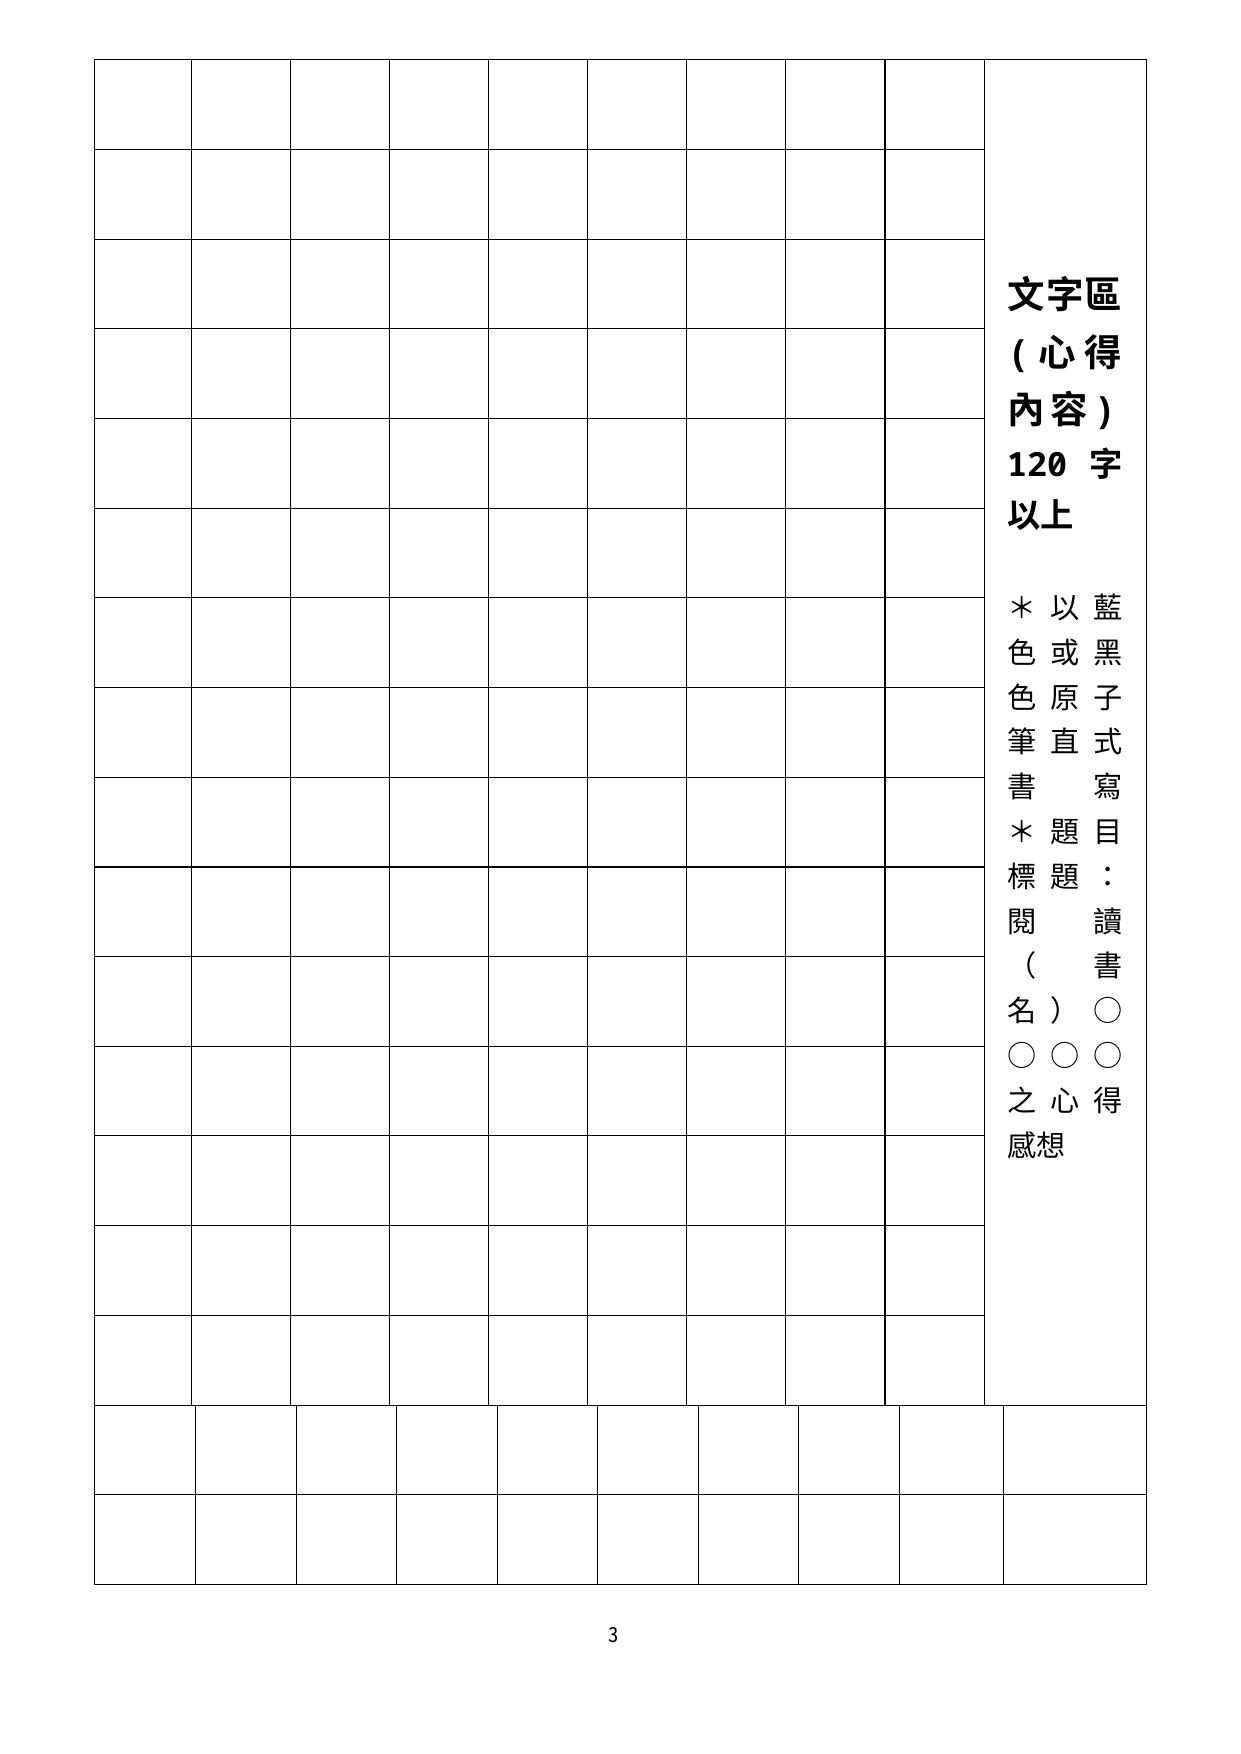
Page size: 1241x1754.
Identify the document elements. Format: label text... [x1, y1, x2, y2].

table_cell [786, 150, 884, 238]
table_cell [786, 778, 884, 866]
table_cell [786, 868, 884, 956]
table_cell [95, 957, 191, 1046]
table_cell [397, 1406, 497, 1494]
table_cell [192, 240, 290, 328]
table_cell [291, 957, 389, 1046]
table_cell [489, 240, 587, 328]
table_cell [687, 598, 785, 687]
table_cell [291, 1226, 389, 1315]
table_cell [588, 150, 686, 238]
table_cell [598, 1495, 698, 1584]
table_cell [588, 509, 686, 597]
table_cell [799, 1406, 899, 1494]
table_cell [390, 778, 488, 866]
table_cell [291, 1136, 389, 1225]
table_cell [192, 778, 290, 866]
table_cell [489, 1047, 587, 1135]
table_cell [588, 1136, 686, 1225]
table_cell [489, 1316, 587, 1404]
table_cell [886, 240, 984, 328]
table_cell [687, 778, 785, 866]
table_header [192, 60, 290, 149]
table_cell [291, 1316, 389, 1404]
table_cell [786, 329, 884, 418]
table_header [390, 60, 488, 149]
table_cell [291, 778, 389, 866]
table_cell [291, 688, 389, 777]
table_cell [95, 1047, 191, 1135]
table_header [291, 60, 389, 149]
table_cell [699, 1406, 798, 1494]
table_cell [786, 419, 884, 508]
table_cell [192, 957, 290, 1046]
table_cell [95, 329, 191, 418]
table_cell [588, 1316, 686, 1404]
table_cell [687, 150, 785, 238]
table_cell [588, 1226, 686, 1315]
table_cell [95, 778, 191, 866]
table_cell [886, 329, 984, 418]
table_cell [588, 957, 686, 1046]
table_cell [489, 150, 587, 238]
table_cell [390, 150, 488, 238]
table_cell [397, 1495, 497, 1584]
table_cell [588, 419, 686, 508]
table_cell [799, 1495, 899, 1584]
table_cell [687, 1316, 785, 1404]
table_cell [95, 598, 191, 687]
table_cell [588, 778, 686, 866]
table_cell [687, 868, 785, 956]
table_cell [489, 1136, 587, 1225]
table_cell [390, 1226, 488, 1315]
table_cell [95, 509, 191, 597]
table_cell [192, 150, 290, 238]
table_cell [489, 868, 587, 956]
table_cell [297, 1495, 396, 1584]
table_cell [390, 509, 488, 597]
table_cell [489, 778, 587, 866]
table_cell [900, 1495, 1003, 1584]
table_cell [498, 1406, 597, 1494]
table_cell [886, 509, 984, 597]
table_cell [886, 778, 984, 866]
table_cell [588, 868, 686, 956]
table_cell [886, 1136, 984, 1225]
table_cell [196, 1406, 296, 1494]
table_cell [786, 1047, 884, 1135]
table_cell [786, 598, 884, 687]
table_header [687, 60, 785, 149]
table_cell [192, 1136, 290, 1225]
table_cell [95, 150, 191, 238]
table_cell [687, 1136, 785, 1225]
table_cell [192, 419, 290, 508]
table_cell [886, 868, 984, 956]
table_cell [687, 957, 785, 1046]
table_cell [489, 509, 587, 597]
table_cell [192, 688, 290, 777]
table_cell [588, 688, 686, 777]
table_cell [390, 1316, 488, 1404]
table_header [588, 60, 686, 149]
table_cell [192, 509, 290, 597]
table_cell [95, 1316, 191, 1404]
table_cell [786, 1136, 884, 1225]
table_cell [95, 1136, 191, 1225]
table_cell [687, 419, 785, 508]
table_cell [687, 240, 785, 328]
table_cell [1004, 1495, 1146, 1584]
table_cell [291, 1047, 389, 1135]
table_cell [588, 598, 686, 687]
table_cell [390, 1136, 488, 1225]
table_cell [390, 957, 488, 1046]
table_cell [291, 509, 389, 597]
table_header [786, 60, 884, 149]
table_cell [489, 688, 587, 777]
table_cell [297, 1406, 396, 1494]
table_cell [687, 329, 785, 418]
table_cell [95, 419, 191, 508]
table_cell [1004, 1406, 1146, 1494]
table_cell [786, 1226, 884, 1315]
table_cell [886, 419, 984, 508]
table_cell [588, 329, 686, 418]
table_cell [192, 598, 290, 687]
table_cell [95, 1495, 195, 1584]
table_cell [390, 688, 488, 777]
table_cell [489, 329, 587, 418]
table_cell [687, 509, 785, 597]
table_cell [390, 1047, 488, 1135]
table_cell [687, 1047, 785, 1135]
table_cell [886, 688, 984, 777]
table_cell [489, 1226, 587, 1315]
table_cell [192, 1316, 290, 1404]
table_cell [786, 1316, 884, 1404]
table_cell [786, 509, 884, 597]
table_cell [291, 329, 389, 418]
table_cell [786, 240, 884, 328]
table_cell [291, 240, 389, 328]
table_cell [192, 1226, 290, 1315]
table_cell [498, 1495, 597, 1584]
table_cell [95, 1406, 195, 1494]
table_cell [196, 1495, 296, 1584]
table_cell [489, 957, 587, 1046]
table_cell [886, 598, 984, 687]
table_cell [588, 1047, 686, 1135]
table_cell [786, 957, 884, 1046]
table_cell [291, 419, 389, 508]
table_header 文字區(心得內容) 120字以上 ＊以藍色或黑色原子筆直式書寫 ＊題目標題：閱讀（書名）○○○○之心得感想 [985, 60, 1146, 1404]
table_header [489, 60, 587, 149]
table_cell [489, 598, 587, 687]
table_cell [291, 868, 389, 956]
table_cell [291, 150, 389, 238]
table_cell [886, 1226, 984, 1315]
table_cell [588, 240, 686, 328]
table_cell [786, 688, 884, 777]
table_cell [95, 240, 191, 328]
table_cell [886, 957, 984, 1046]
table_cell [192, 329, 290, 418]
table_cell [192, 1047, 290, 1135]
table_cell [598, 1406, 698, 1494]
table_cell [95, 1226, 191, 1315]
table_cell [699, 1495, 798, 1584]
table_cell [687, 688, 785, 777]
table_cell [900, 1406, 1003, 1494]
table_cell [390, 240, 488, 328]
table_cell [687, 1226, 785, 1315]
table_cell [192, 868, 290, 956]
table_cell [390, 868, 488, 956]
table_cell [95, 868, 191, 956]
table_cell [886, 1316, 984, 1404]
table_cell [390, 598, 488, 687]
table_cell [886, 1047, 984, 1135]
table_cell [489, 419, 587, 508]
table_cell [390, 419, 488, 508]
table_cell [291, 598, 389, 687]
table_cell [886, 150, 984, 238]
table_header [886, 60, 984, 149]
table_cell [390, 329, 488, 418]
table_header [95, 60, 191, 149]
table_cell [95, 688, 191, 777]
